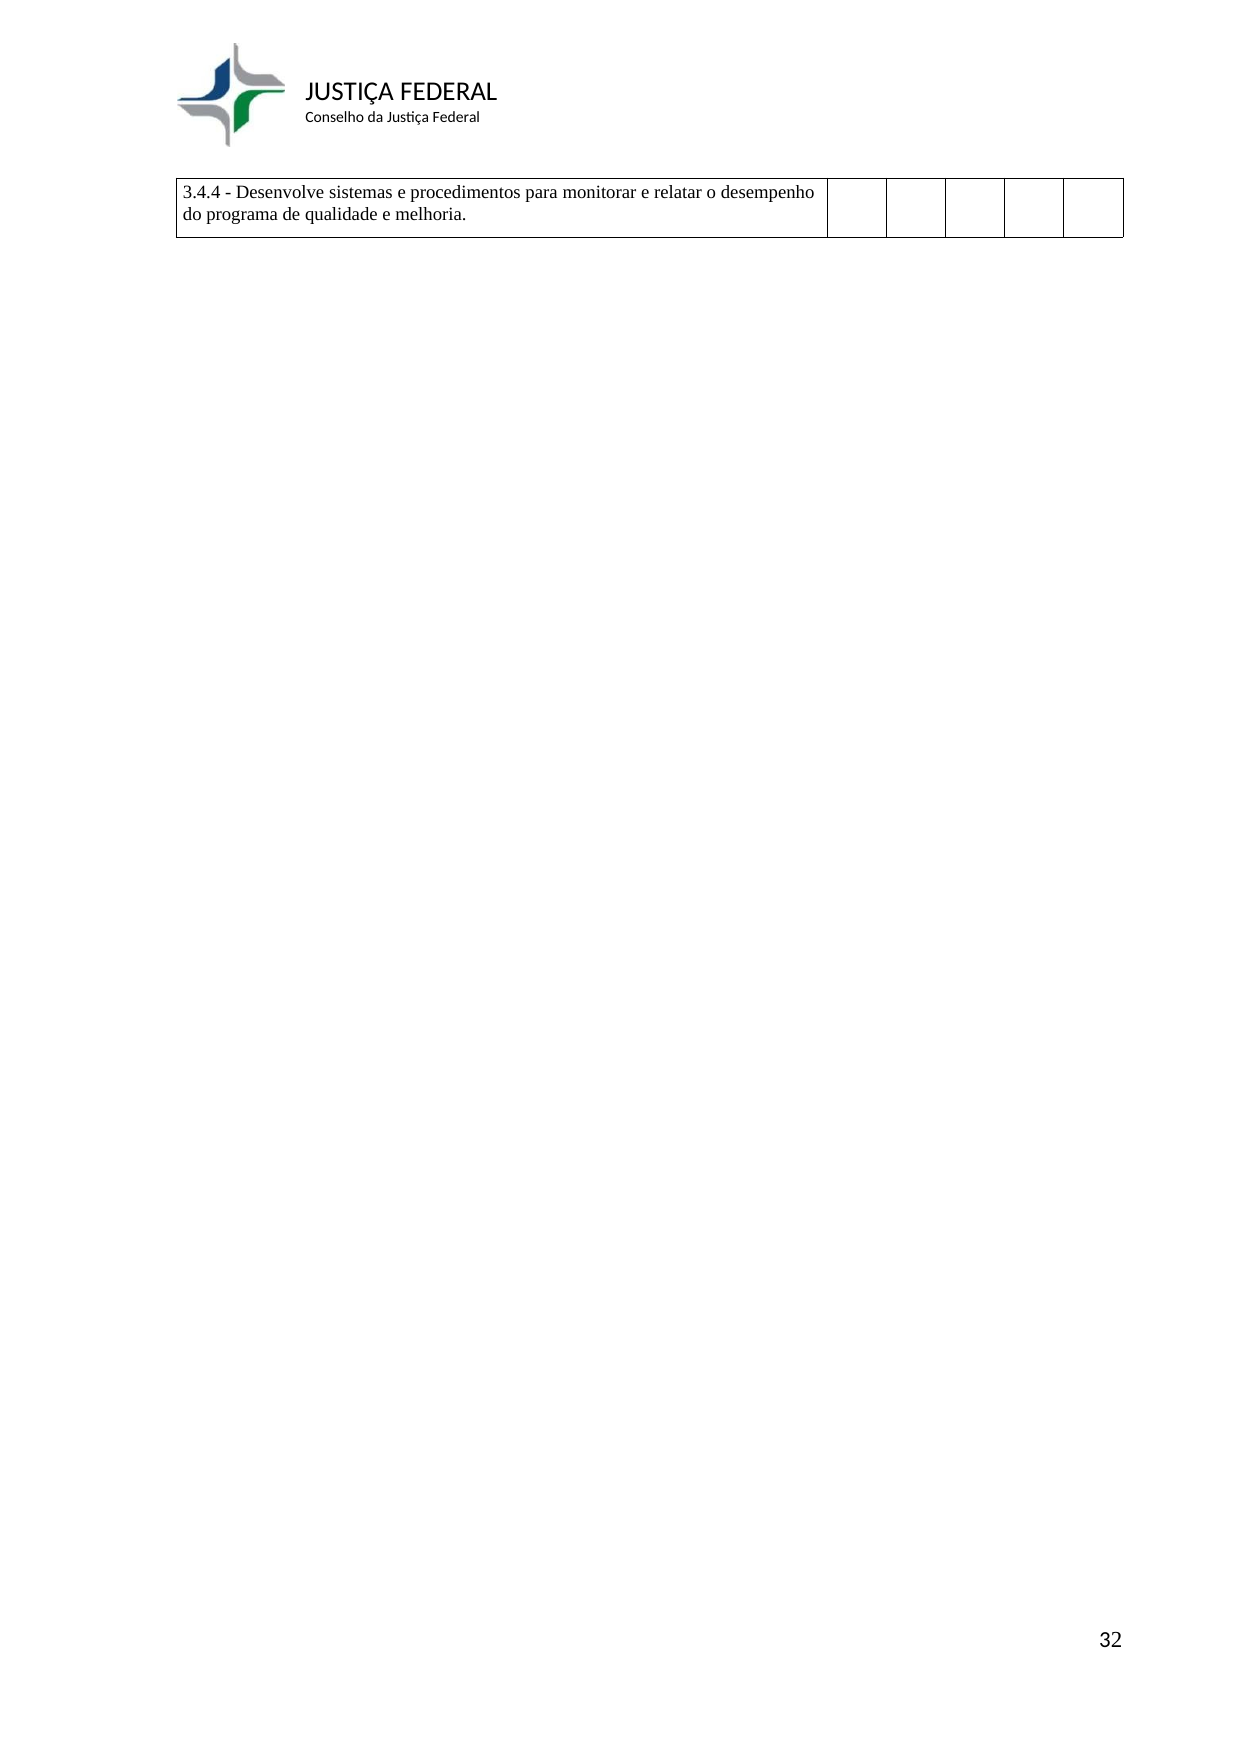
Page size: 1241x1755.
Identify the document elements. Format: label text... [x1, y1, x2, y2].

table_cell [1064, 179, 1123, 237]
table_cell 3.4.4 - Desenvolve sistemas e procedimentos para monitorar e relatar o desempenho do programa de qualidade e melhoria. [177, 179, 827, 237]
table_cell [946, 179, 1004, 237]
table_cell [828, 179, 886, 237]
table_cell [887, 179, 945, 237]
table_cell [1005, 179, 1063, 237]
